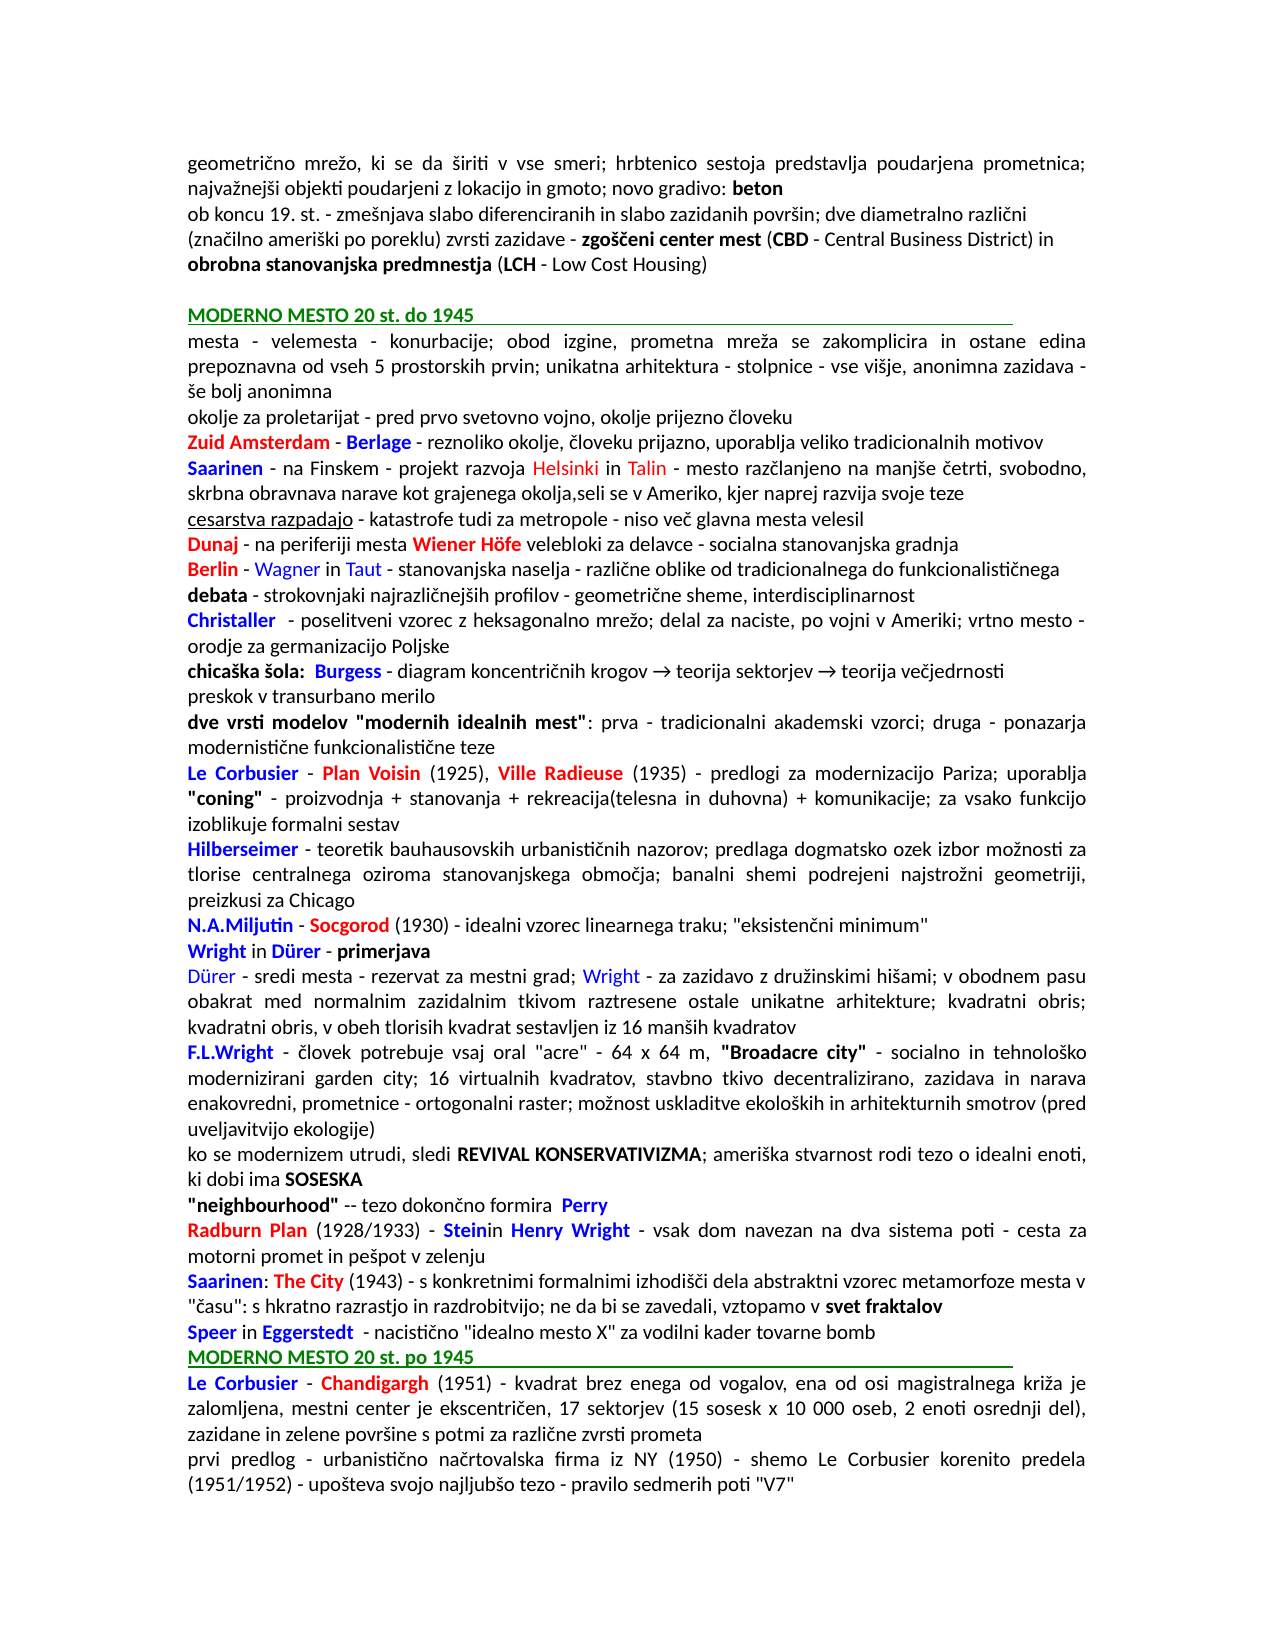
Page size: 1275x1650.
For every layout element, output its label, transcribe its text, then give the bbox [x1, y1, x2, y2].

text MODERNO MESTO 20 st. do 1945 [187, 302, 1087, 328]
text Le Corbusier - Plan Voisin (1925), Ville Radieuse (1935) - predlogi za modernizacijo Pariza; uporablja "coning" - proizvodnja + stanovanja + rekreacija(telesna in duhovna) + komunikacije; za vsako funkcijo izoblikuje formalni sestav [187, 760, 1087, 836]
text cesarstva razpadajo - katastrofe tudi za metropole - niso več glavna mesta velesil [187, 506, 1087, 531]
text geometrično mrežo, ki se da širiti v vse smeri; hrbtenico sestoja predstavlja poudarjena prometnica; najvažnejši objekti poudarjeni z lokacijo in gmoto; novo gradivo: beton [187, 150, 1087, 201]
text Hilberseimer - teoretik bauhausovskih urbanističnih nazorov; predlaga dogmatsko ozek izbor možnosti za tlorise centralnega oziroma stanovanjskega območja; banalni shemi podrejeni najstrožni geometriji, preizkusi za Chicago [187, 836, 1087, 912]
text Radburn Plan (1928/1933) - Steinin Henry Wright - vsak dom navezan na dva sistema poti - cesta za motorni promet in pešpot v zelenju [187, 1217, 1087, 1268]
text prvi predlog - urbanistično načrtovalska firma iz NY (1950) - shemo Le Corbusier korenito predela (1951/1952) - upošteva svojo najljubšo tezo - pravilo sedmerih poti "V7" [187, 1446, 1087, 1497]
text okolje za proletarijat - pred prvo svetovno vojno, okolje prijezno človeku [187, 404, 1087, 429]
text dve vrsti modelov "modernih idealnih mest": prva - tradicionalni akademski vzorci; druga - ponazarja modernistične funkcionalistične teze [187, 709, 1087, 760]
text Wright in Dürer - primerjava [187, 938, 1087, 963]
text Saarinen - na Finskem - projekt razvoja Helsinki in Talin - mesto razčlanjeno na manjše četrti, svobodno, skrbna obravnava narave kot grajenega okolja,seli se v Ameriko, kjer naprej razvija svoje teze [187, 455, 1087, 506]
text F.L.Wright - človek potrebuje vsaj oral "acre" - 64 x 64 m, "Broadacre city" - socialno in tehnološko modernizirani garden city; 16 virtualnih kvadratov, stavbno tkivo decentralizirano, zazidava in narava enakovredni, prometnice - ortogonalni raster; možnost uskladitve ekoloških in arhitekturnih smotrov (pred uveljavitvijo ekologije) [187, 1039, 1087, 1141]
text ob koncu 19. st. - zmešnjava slabo diferenciranih in slabo zazidanih površin; dve diametralno različni (značilno ameriški po poreklu) zvrsti zazidave - zgoščeni center mest (CBD - Central Business District) in obrobna stanovanjska predmnestja (LCH - Low Cost Housing) [187, 201, 1087, 277]
text ko se modernizem utrudi, sledi REVIVAL KONSERVATIVIZMA; ameriška stvarnost rodi tezo o idealni enoti, ki dobi ima SOSESKA [187, 1141, 1087, 1192]
text Dunaj - na periferiji mesta Wiener Höfe velebloki za delavce - socialna stanovanjska gradnja [187, 531, 1087, 557]
text "neighbourhood" -- tezo dokončno formira Perry [187, 1192, 1087, 1217]
text preskok v transurbano merilo [187, 684, 1087, 709]
text Le Corbusier - Chandigargh (1951) - kvadrat brez enega od vogalov, ena od osi magistralnega križa je zalomljena, mestni center je ekscentričen, 17 sektorjev (15 sosesk x 10 000 oseb, 2 enoti osrednji del), zazidane in zelene površine s potmi za različne zvrsti prometa [187, 1370, 1087, 1446]
text N.A.Miljutin - Socgorod (1930) - idealni vzorec linearnega traku; "eksistenčni minimum" [187, 912, 1087, 938]
text chicaška šola: Burgess - diagram koncentričnih krogov → teorija sektorjev → teorija večjedrnosti [187, 658, 1087, 684]
text Saarinen: The City (1943) - s konkretnimi formalnimi izhodišči dela abstraktni vzorec metamorfoze mesta v "času": s hkratno razrastjo in razdrobitvijo; ne da bi se zavedali, vztopamo v svet fraktalov [187, 1268, 1087, 1319]
text mesta - velemesta - konurbacije; obod izgine, prometna mreža se zakomplicira in ostane edina prepoznavna od vseh 5 prostorskih prvin; unikatna arhitektura - stolpnice - vse višje, anonimna zazidava - še bolj anonimna [187, 328, 1087, 404]
text Berlin - Wagner in Taut - stanovanjska naselja - različne oblike od tradicionalnega do funkcionalističnega [187, 557, 1087, 582]
text debata - strokovnjaki najrazličnejših profilov - geometrične sheme, interdisciplinarnost [187, 582, 1087, 607]
text Christaller - poselitveni vzorec z heksagonalno mrežo; delal za naciste, po vojni v Ameriki; vrtno mesto - orodje za germanizacijo Poljske [187, 607, 1087, 658]
text Zuid Amsterdam - Berlage - reznoliko okolje, človeku prijazno, uporablja veliko tradicionalnih motivov [187, 429, 1087, 455]
text Dürer - sredi mesta - rezervat za mestni grad; Wright - za zazidavo z družinskimi hišami; v obodnem pasu obakrat med normalnim zazidalnim tkivom raztresene ostale unikatne arhitekture; kvadratni obris; kvadratni obris, v obeh tlorisih kvadrat sestavljen iz 16 manših kvadratov [187, 963, 1087, 1039]
text Speer in Eggerstedt - nacistično "idealno mesto X" za vodilni kader tovarne bomb [187, 1319, 1087, 1344]
text MODERNO MESTO 20 st. po 1945 [187, 1344, 1087, 1370]
